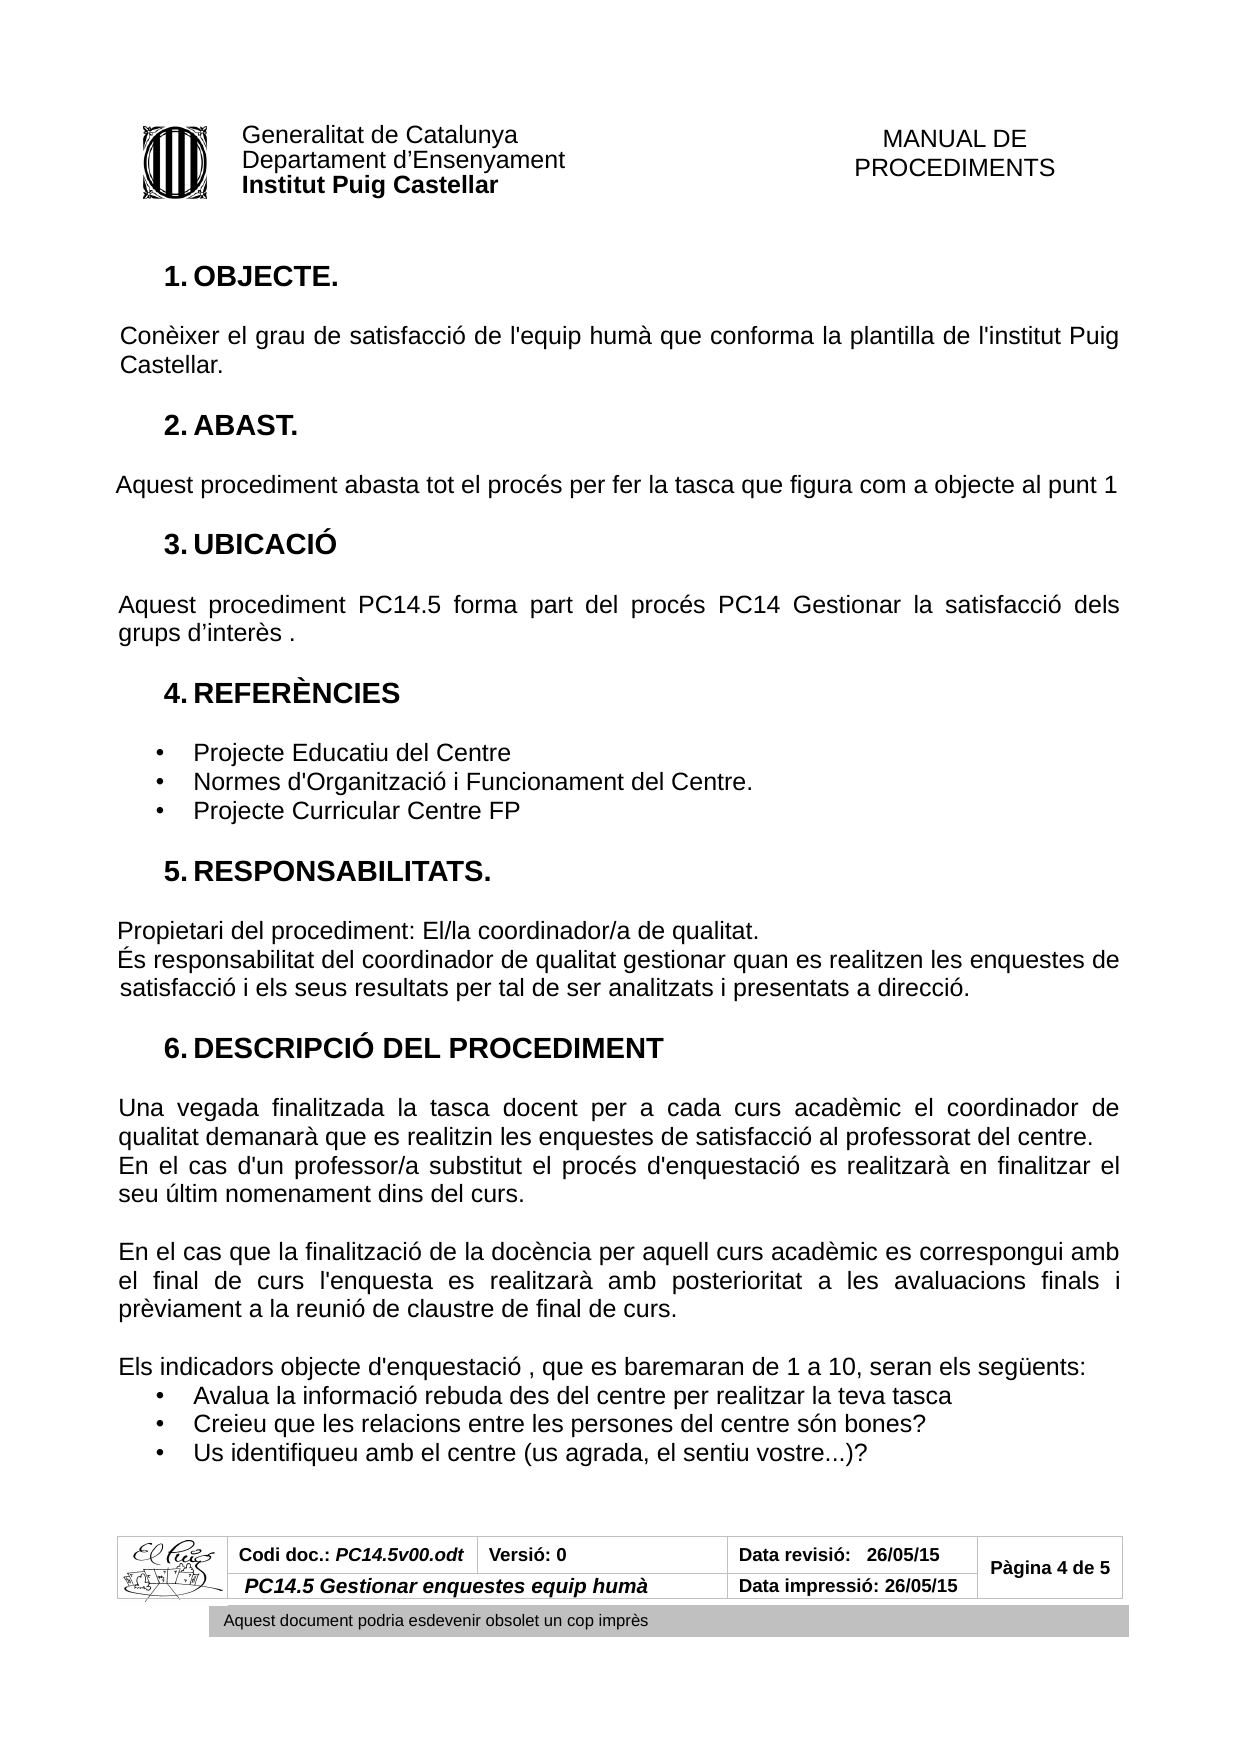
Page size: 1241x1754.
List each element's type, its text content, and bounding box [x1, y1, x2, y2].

list Us identifiqueu amb el centre (us agrada, el sentiu vostre...)? [156, 1438, 1122, 1467]
text En el cas d'un professor/a substitut el procés d'enquestació es realitzarà en finalitzar el seu últim nomenament dins del curs. [118, 1151, 1122, 1208]
list Projecte Curricular Centre FP [156, 796, 1122, 825]
list Conèixer el grau de satisfacció de l'equip humà que conforma la plantilla de l'institut Puig Castellar. [118, 321, 1122, 379]
list RESPONSABILITATS. [156, 853, 1122, 887]
picture [118, 1537, 227, 1598]
picture [143, 126, 207, 199]
list ABAST. [156, 408, 1122, 441]
text Propietari del procediment: El/la coordinador/a de qualitat. [117, 916, 1122, 944]
list UBICACIÓ [156, 527, 1122, 561]
list Aquest procediment abasta tot el procés per fer la tasca que figura com a objecte al punt 1 [115, 470, 1122, 499]
list Normes d'Organització i Funcionament del Centre. [156, 767, 1122, 796]
text És responsabilitat del coordinador de qualitat gestionar quan es realitzen les enquestes de satisfacció i els seus resultats per tal de ser analitzats i presentats a direcció. [117, 944, 1122, 1002]
text En el cas que la finalització de la docència per aquell curs acadèmic es correspongui amb el final de curs l'enquesta es realitzarà amb posterioritat a les avaluacions finals i prèviament a la reunió de claustre de final de curs. [118, 1237, 1122, 1323]
list Creieu que les relacions entre les persones del centre són bones? [156, 1409, 1122, 1438]
list OBJECTE. [156, 259, 1122, 293]
text Aquest procediment PC14.5 forma part del procés PC14 Gestionar la satisfacció dels grups d’interès . [118, 590, 1122, 647]
list REFERÈNCIES [156, 676, 1122, 709]
picture [114, 1533, 227, 1605]
list DESCRIPCIÓ DEL PROCEDIMENT [156, 1031, 1122, 1064]
list Projecte Educatiu del Centre [156, 738, 1122, 767]
text Una vegada finalitzada la tasca docent per a cada curs acadèmic el coordinador de qualitat demanarà que es realitzin les enquestes de satisfacció al professorat del centre. [118, 1093, 1122, 1151]
list Avalua la informació rebuda des del centre per realitzar la teva tasca [156, 1381, 1122, 1409]
text Els indicadors objecte d'enquestació , que es baremaran de 1 a 10, seran els següents: [118, 1352, 1122, 1381]
